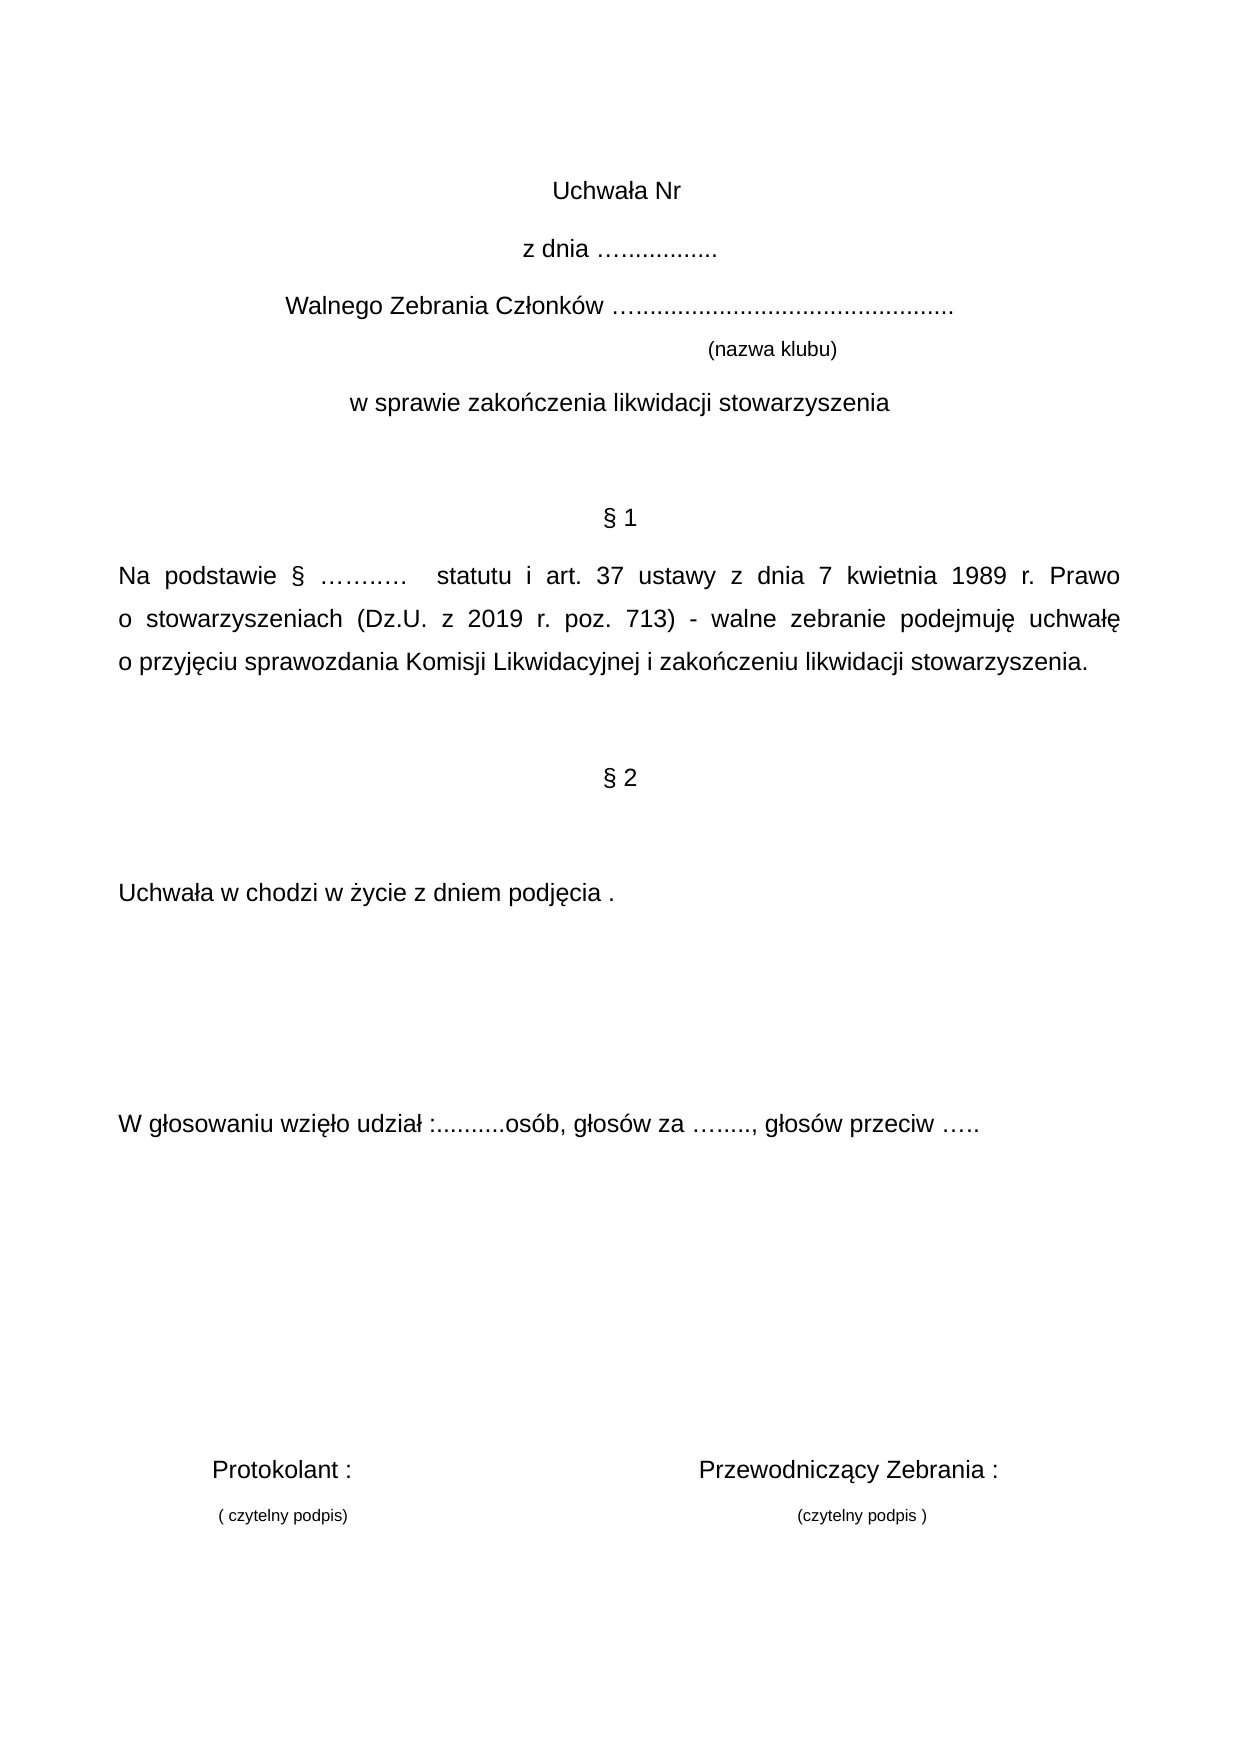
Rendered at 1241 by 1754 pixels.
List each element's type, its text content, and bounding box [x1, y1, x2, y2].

text Walnego Zebrania Członków ….............................................. [118, 291, 1122, 320]
text Uchwała Nr [118, 176, 1122, 204]
text Protokolant : Przewodniczący Zebrania : [118, 1455, 1122, 1484]
text Uchwała w chodzi w życie z dniem podjęcia . [118, 878, 1122, 907]
text w sprawie zakończenia likwidacji stowarzyszenia [118, 388, 1122, 416]
text W głosowaniu wzięło udział :..........osób, głosów za …....., głosów przeciw ….. [118, 1109, 1122, 1137]
text § 2 [118, 762, 1122, 791]
text ( czytelny podpis) (czytelny podpis ) [118, 1498, 1122, 1527]
text Na podstawie § ……..… statutu i art. 37 ustawy z dnia 7 kwietnia 1989 r. Prawo o stowarzyszeniach (Dz.U. z 2019 r. poz. 713) - walne zebranie podejmuję uchwałę o przyjęciu sprawozdania Komisji Likwidacyjnej i zakończeniu likwidacji stowarzyszenia. [118, 561, 1122, 676]
text (nazwa klubu) [118, 337, 1122, 361]
text § 1 [118, 503, 1122, 532]
text z dnia ….............. [118, 233, 1122, 262]
